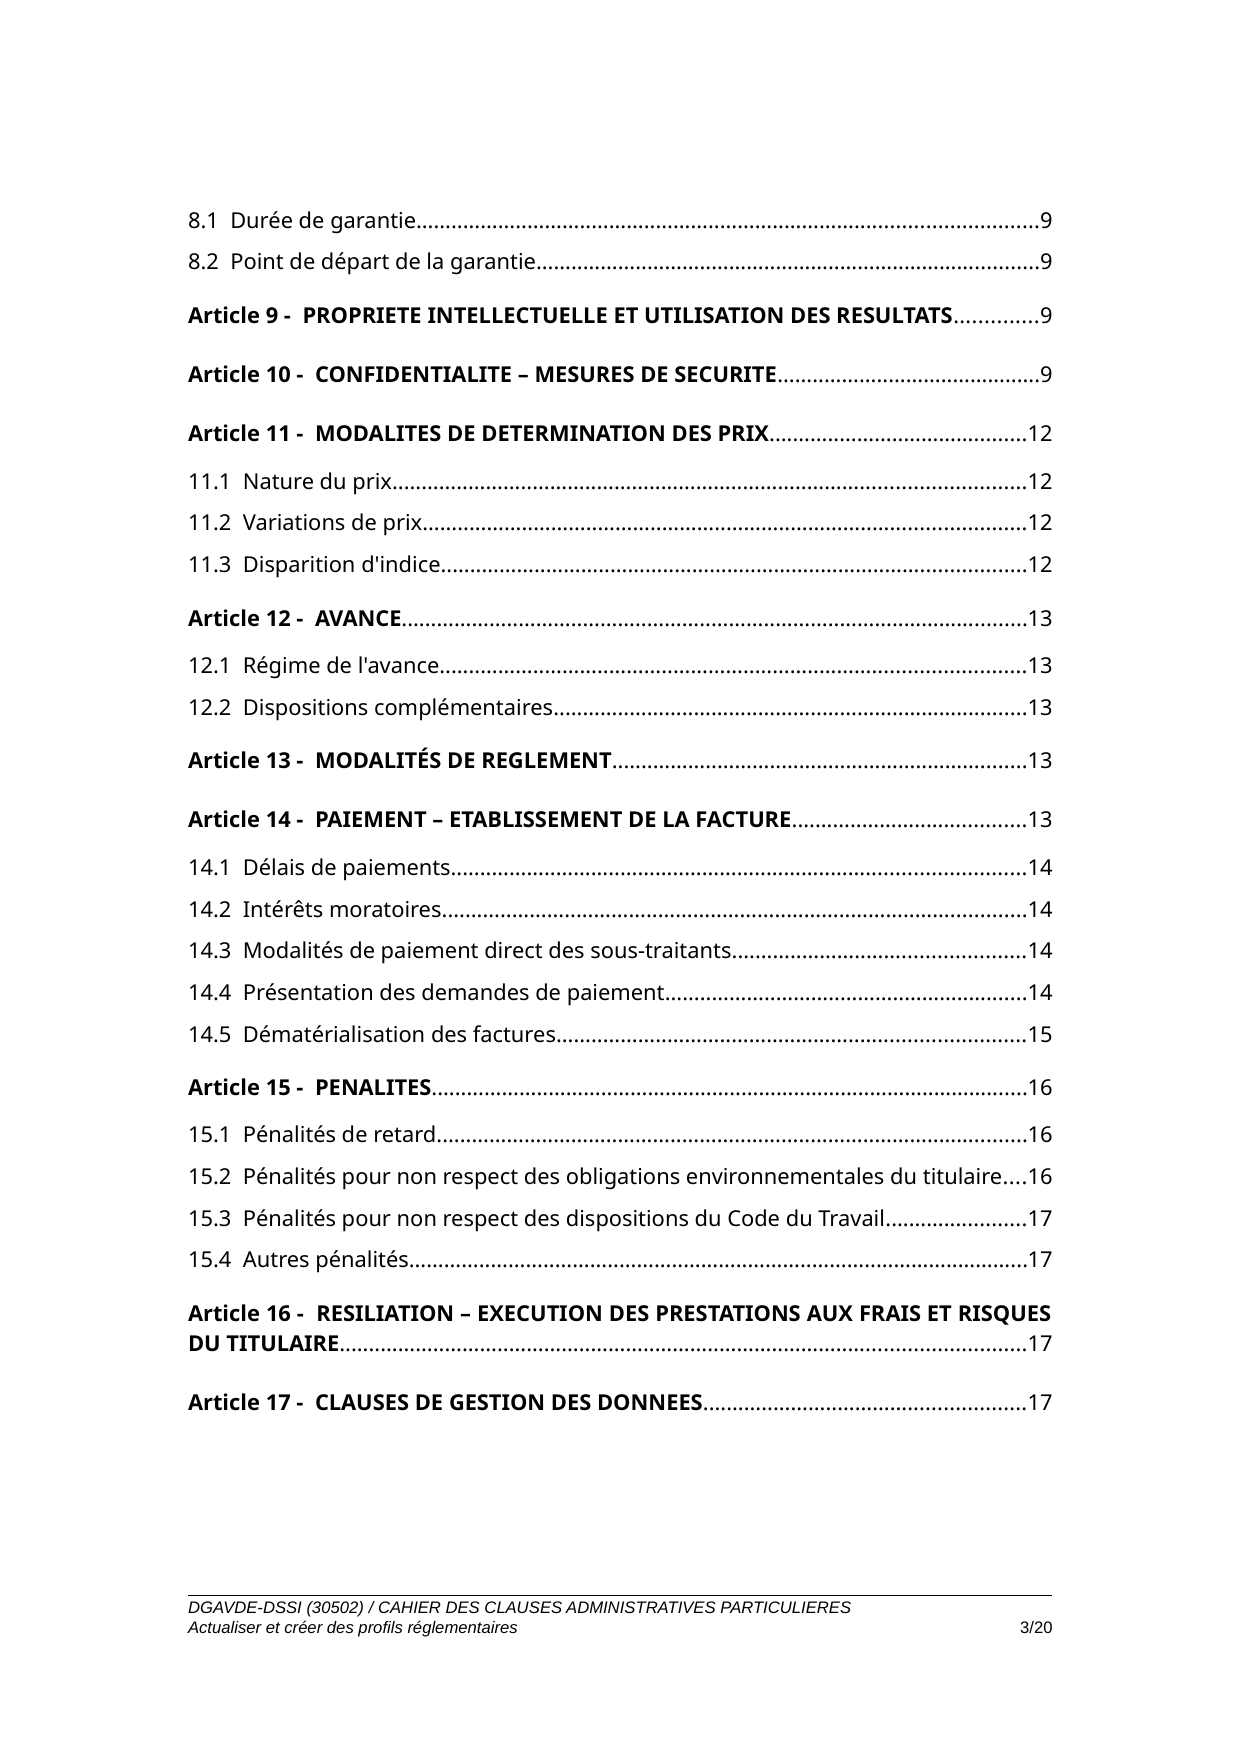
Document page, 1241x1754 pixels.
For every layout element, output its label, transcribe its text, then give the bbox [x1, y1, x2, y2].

text Article 12 - AVANCE 13 [188, 602, 1052, 632]
text Article 15 - PENALITES 16 [188, 1072, 1052, 1102]
text 15.3 Pénalités pour non respect des dispositions du Code du Travail 17 [188, 1203, 1052, 1233]
text Article 17 - CLAUSES DE GESTION DES DONNEES 17 [188, 1387, 1052, 1417]
text 14.1 Délais de paiements 14 [188, 852, 1052, 882]
text 14.3 Modalités de paiement direct des sous-traitants 14 [188, 935, 1052, 965]
text 15.2 Pénalités pour non respect des obligations environnementales du titulaire 16 [188, 1161, 1052, 1191]
text Article 9 - PROPRIETE INTELLECTUELLE ET UTILISATION DES RESULTATS 9 [188, 300, 1052, 329]
text Article 16 - RESILIATION – EXECUTION DES PRESTATIONS AUX FRAIS ET RISQUES DU TITULAIRE 17 [188, 1298, 1052, 1357]
text 15.4 Autres pénalités 17 [188, 1244, 1052, 1274]
text 14.5 Dématérialisation des factures 15 [188, 1018, 1052, 1048]
text 15.1 Pénalités de retard 16 [188, 1119, 1052, 1149]
text 14.4 Présentation des demandes de paiement 14 [188, 977, 1052, 1007]
text 14.2 Intérêts moratoires 14 [188, 893, 1052, 923]
text 11.3 Disparition d'indice 12 [188, 549, 1052, 579]
text 12.2 Dispositions complémentaires 13 [188, 692, 1052, 721]
text 12.1 Régime de l'avance 13 [188, 650, 1052, 680]
text 8.1 Durée de garantie 9 [188, 204, 1052, 234]
text Article 10 - CONFIDENTIALITE – MESURES DE SECURITE 9 [188, 359, 1052, 389]
text 11.1 Nature du prix 12 [188, 466, 1052, 496]
text Article 14 - PAIEMENT – ETABLISSEMENT DE LA FACTURE 13 [188, 804, 1052, 834]
text Article 13 - MODALITÉS DE REGLEMENT 13 [188, 745, 1052, 775]
text 11.2 Variations de prix 12 [188, 507, 1052, 537]
text Article 11 - MODALITES DE DETERMINATION DES PRIX 12 [188, 418, 1052, 448]
text 8.2 Point de départ de la garantie 9 [188, 246, 1052, 276]
